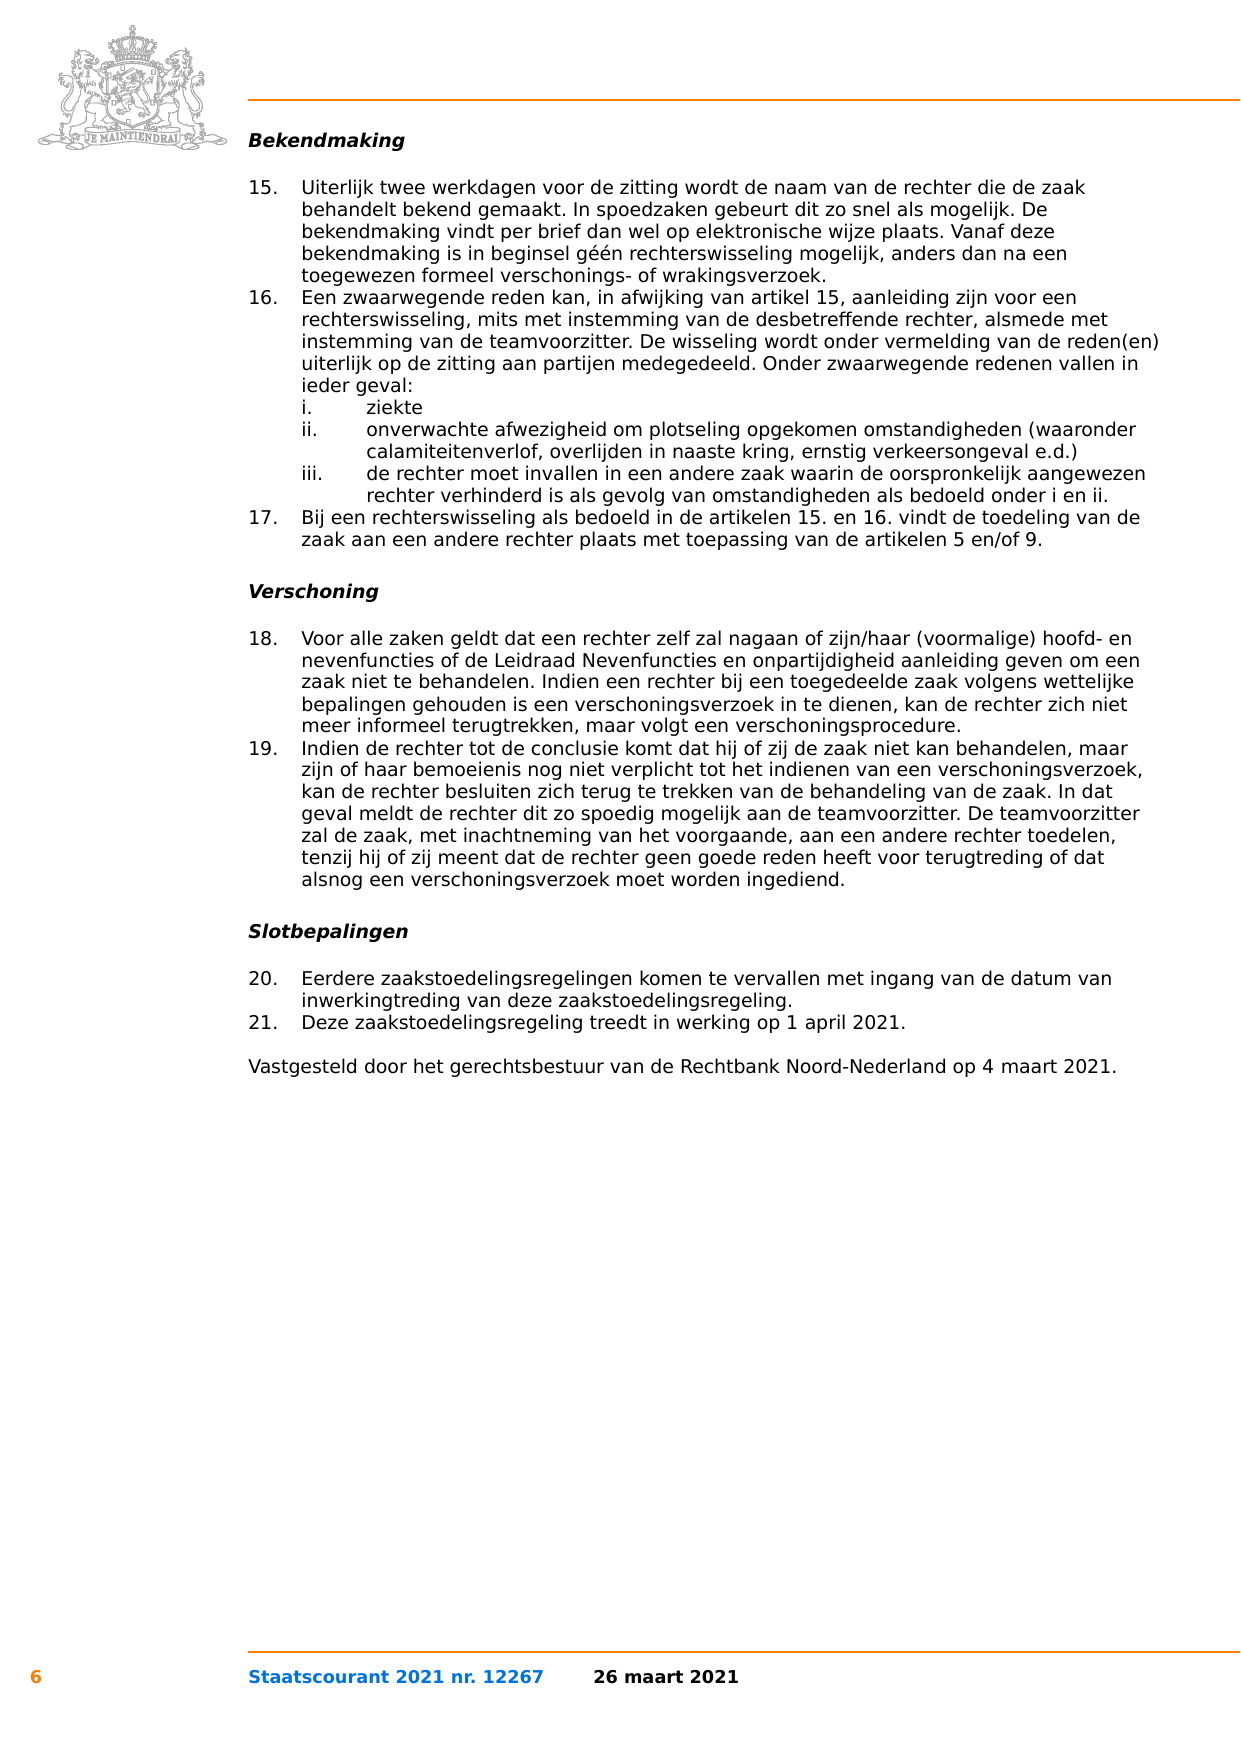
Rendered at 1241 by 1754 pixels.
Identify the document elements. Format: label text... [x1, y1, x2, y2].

text 20. Eerdere zaakstoedelingsregelingen komen te vervallen met ingang van de datum van inwerkingtreding van deze zaakstoedelingsregeling. [248, 968, 1163, 1012]
text 15. Uiterlijk twee werkdagen voor de zitting wordt de naam van de rechter die de zaak behandelt bekend gemaakt. In spoedzaken gebeurt dit zo snel als mogelijk. De bekendmaking vindt per brief dan wel op elektronische wijze plaats. Vanaf deze bekendmaking is in beginsel géén rechterswisseling mogelijk, anders dan na een toegewezen formeel verschonings- of wrakingsverzoek. [248, 177, 1163, 287]
text i. ziekte [301, 397, 1163, 419]
picture [38, 25, 227, 150]
text 19. Indien de rechter tot de conclusie komt dat hij of zij de zaak niet kan behandelen, maar zijn of haar bemoeienis nog niet verplicht tot het indienen van een verschoningsverzoek, kan de rechter besluiten zich terug te trekken van de behandeling van de zaak. In dat geval meldt de rechter dit zo spoedig mogelijk aan de teamvoorzitter. De teamvoorzitter zal de zaak, met inachtneming van het voorgaande, aan een andere rechter toedelen, tenzij hij of zij meent dat de rechter geen goede reden heeft voor terugtreding of dat alsnog een verschoningsverzoek moet worden ingediend. [248, 737, 1163, 891]
text Vastgesteld door het gerechtsbestuur van de Rechtbank Noord-Nederland op 4 maart 2021. [248, 1056, 1163, 1078]
text iii. de rechter moet invallen in een andere zaak waarin de oorspronkelijk aangewezen rechter verhinderd is als gevolg van omstandigheden als bedoeld onder i en ii. [301, 463, 1163, 507]
text 18. Voor alle zaken geldt dat een rechter zelf zal nagaan of zijn/haar (voormalige) hoofd- en nevenfuncties of de Leidraad Nevenfuncties en onpartijdigheid aanleiding geven om een zaak niet te behandelen. Indien een rechter bij een toegedeelde zaak volgens wettelijke bepalingen gehouden is een verschoningsverzoek in te dienen, kan de rechter zich niet meer informeel terugtrekken, maar volgt een verschoningsprocedure. [248, 627, 1163, 737]
subtitle Bekendmaking [248, 130, 1163, 152]
text ii. onverwachte afwezigheid om plotseling opgekomen omstandigheden (waaronder calamiteitenverlof, overlijden in naaste kring, ernstig verkeersongeval e.d.) [301, 419, 1163, 463]
text 21. Deze zaakstoedelingsregeling treedt in werking op 1 april 2021. [248, 1012, 1163, 1034]
subtitle Verschoning [248, 581, 1163, 602]
text 17. Bij een rechterswisseling als bedoeld in de artikelen 15. en 16. vindt de toedeling van de zaak aan een andere rechter plaats met toepassing van de artikelen 5 en/of 9. [248, 507, 1163, 551]
text 16. Een zwaarwegende reden kan, in afwijking van artikel 15, aanleiding zijn voor een rechterswisseling, mits met instemming van de desbetreffende rechter, alsmede met instemming van de teamvoorzitter. De wisseling wordt onder vermelding van de reden(en) uiterlijk op de zitting aan partijen medegedeeld. Onder zwaarwegende redenen vallen in ieder geval: [248, 287, 1163, 397]
subtitle Slotbepalingen [248, 921, 1163, 943]
